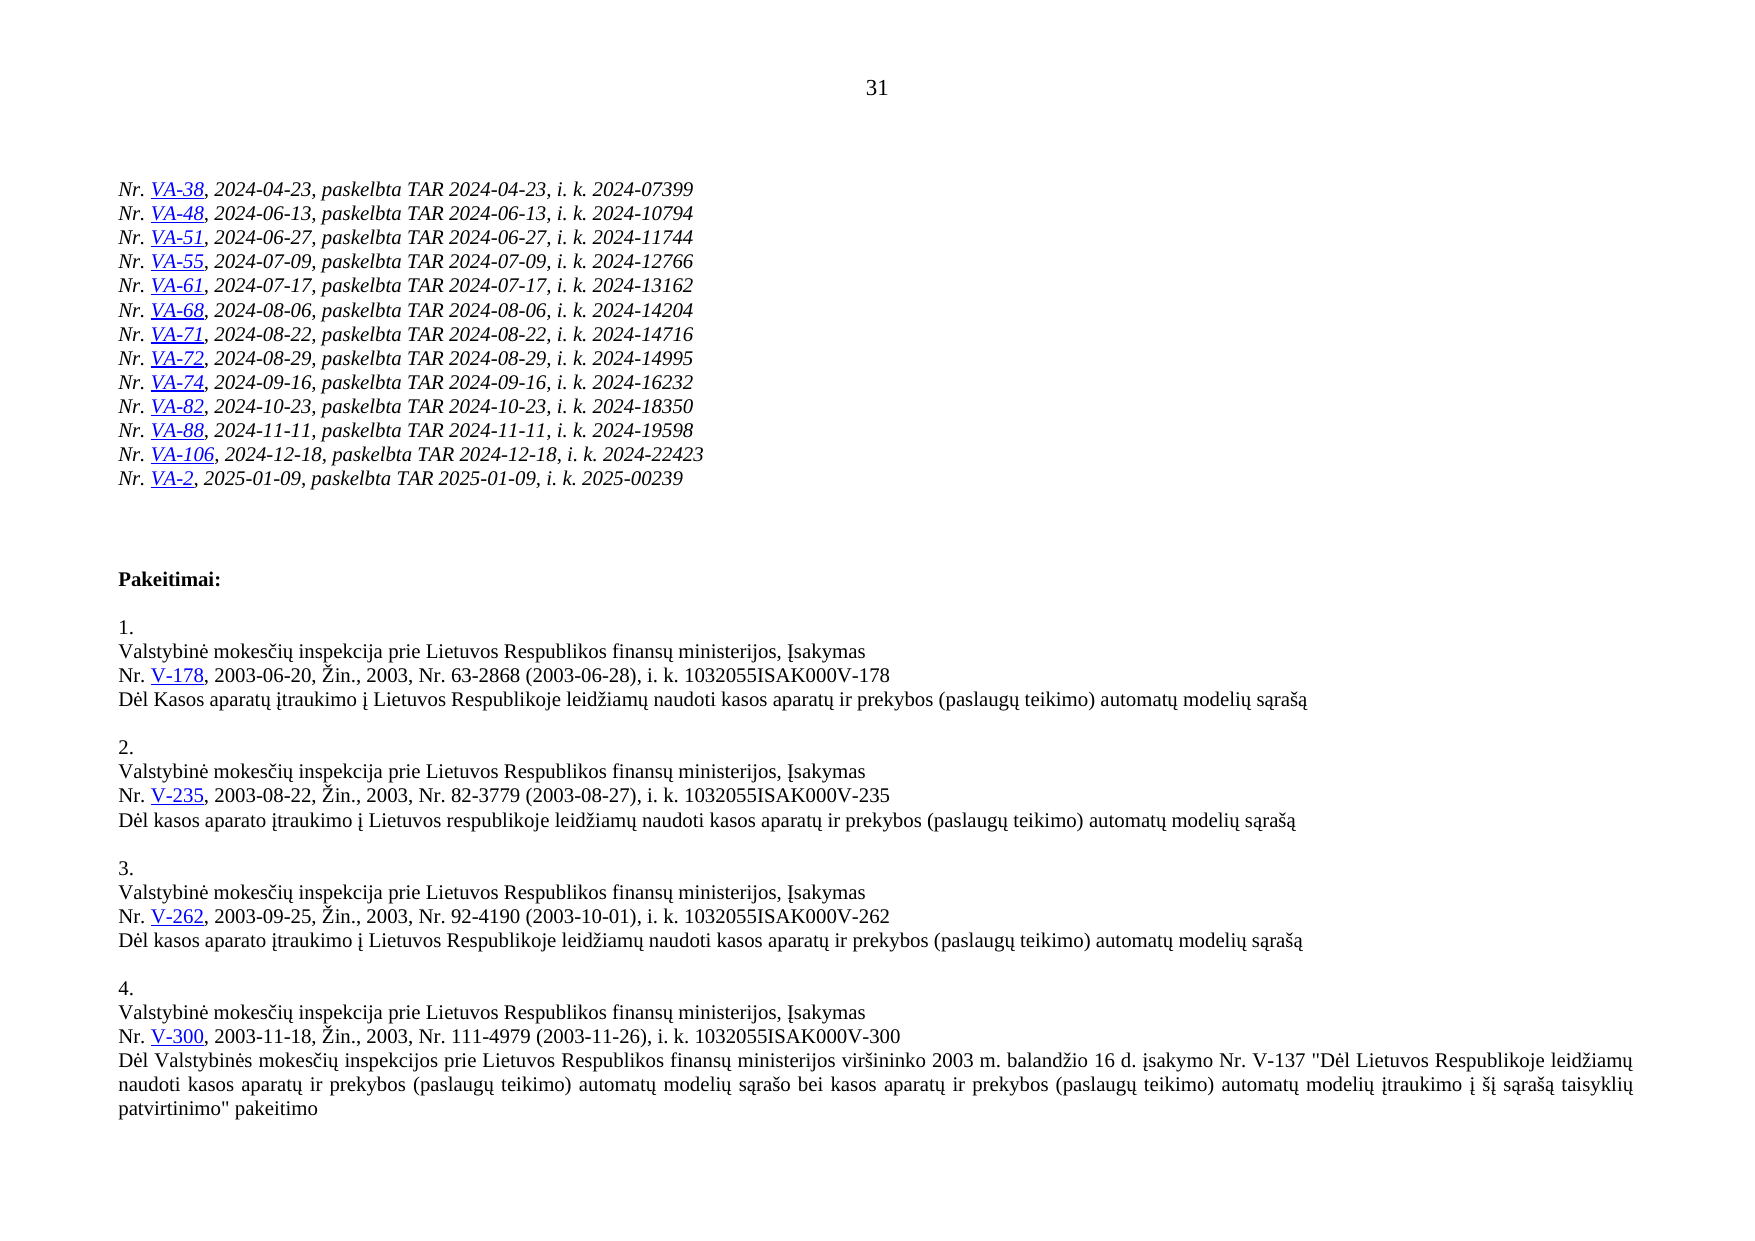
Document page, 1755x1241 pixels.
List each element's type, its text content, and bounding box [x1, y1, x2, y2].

text Valstybinė mokesčių inspekcija prie Lietuvos Respublikos finansų ministerijos, Įsakymas [118, 639, 1636, 663]
text Valstybinė mokesčių inspekcija prie Lietuvos Respublikos finansų ministerijos, Įsakymas [118, 1000, 1636, 1024]
text Nr. V-235, 2003-08-22, Žin., 2003, Nr. 82-3779 (2003-08-27), i. k. 1032055ISAK000V-235 [118, 783, 1636, 807]
text Nr. VA-55, 2024-07-09, paskelbta TAR 2024-07-09, i. k. 2024-12766 [118, 249, 1636, 273]
text Valstybinė mokesčių inspekcija prie Lietuvos Respublikos finansų ministerijos, Įsakymas [118, 880, 1636, 904]
text Nr. VA-82, 2024-10-23, paskelbta TAR 2024-10-23, i. k. 2024-18350 [118, 394, 1636, 418]
text Nr. VA-74, 2024-09-16, paskelbta TAR 2024-09-16, i. k. 2024-16232 [118, 370, 1636, 394]
text 3. [118, 856, 1636, 880]
text Nr. VA-106, 2024-12-18, paskelbta TAR 2024-12-18, i. k. 2024-22423 [118, 442, 1636, 466]
text Dėl Valstybinės mokesčių inspekcijos prie Lietuvos Respublikos finansų ministerijos viršininko 2003 m. balandžio 16 d. įsakymo Nr. V-137 "Dėl Lietuvos Respublikoje leidžiamų naudoti kasos aparatų ir prekybos (paslaugų teikimo) automatų modelių sąrašo bei kasos aparatų ir prekybos (paslaugų teikimo) automatų modelių įtraukimo į šį sąrašą taisyklių patvirtinimo" pakeitimo [118, 1048, 1636, 1120]
text Nr. VA-2, 2025-01-09, paskelbta TAR 2025-01-09, i. k. 2025-00239 [118, 466, 1636, 490]
text Nr. VA-88, 2024-11-11, paskelbta TAR 2024-11-11, i. k. 2024-19598 [118, 418, 1636, 442]
text Nr. V-262, 2003-09-25, Žin., 2003, Nr. 92-4190 (2003-10-01), i. k. 1032055ISAK000V-262 [118, 904, 1636, 928]
text Pakeitimai: [118, 567, 1636, 591]
text Nr. VA-61, 2024-07-17, paskelbta TAR 2024-07-17, i. k. 2024-13162 [118, 273, 1636, 297]
text Dėl kasos aparato įtraukimo į Lietuvos respublikoje leidžiamų naudoti kasos aparatų ir prekybos (paslaugų teikimo) automatų modelių sąrašą [118, 807, 1636, 832]
text 4. [118, 976, 1636, 1000]
text Nr. VA-51, 2024-06-27, paskelbta TAR 2024-06-27, i. k. 2024-11744 [118, 225, 1636, 249]
text Nr. VA-48, 2024-06-13, paskelbta TAR 2024-06-13, i. k. 2024-10794 [118, 201, 1636, 225]
text 1. [118, 615, 1636, 639]
text Nr. VA-38, 2024-04-23, paskelbta TAR 2024-04-23, i. k. 2024-07399 [118, 177, 1636, 201]
text Dėl Kasos aparatų įtraukimo į Lietuvos Respublikoje leidžiamų naudoti kasos aparatų ir prekybos (paslaugų teikimo) automatų modelių sąrašą [118, 687, 1636, 711]
text Nr. VA-72, 2024-08-29, paskelbta TAR 2024-08-29, i. k. 2024-14995 [118, 346, 1636, 370]
text Nr. V-300, 2003-11-18, Žin., 2003, Nr. 111-4979 (2003-11-26), i. k. 1032055ISAK000V-300 [118, 1024, 1636, 1048]
text Nr. VA-68, 2024-08-06, paskelbta TAR 2024-08-06, i. k. 2024-14204 [118, 297, 1636, 322]
text 2. [118, 735, 1636, 759]
text Nr. VA-71, 2024-08-22, paskelbta TAR 2024-08-22, i. k. 2024-14716 [118, 322, 1636, 346]
text Nr. V-178, 2003-06-20, Žin., 2003, Nr. 63-2868 (2003-06-28), i. k. 1032055ISAK000V-178 [118, 663, 1636, 687]
text Valstybinė mokesčių inspekcija prie Lietuvos Respublikos finansų ministerijos, Įsakymas [118, 759, 1636, 783]
text Dėl kasos aparato įtraukimo į Lietuvos Respublikoje leidžiamų naudoti kasos aparatų ir prekybos (paslaugų teikimo) automatų modelių sąrašą [118, 928, 1636, 952]
